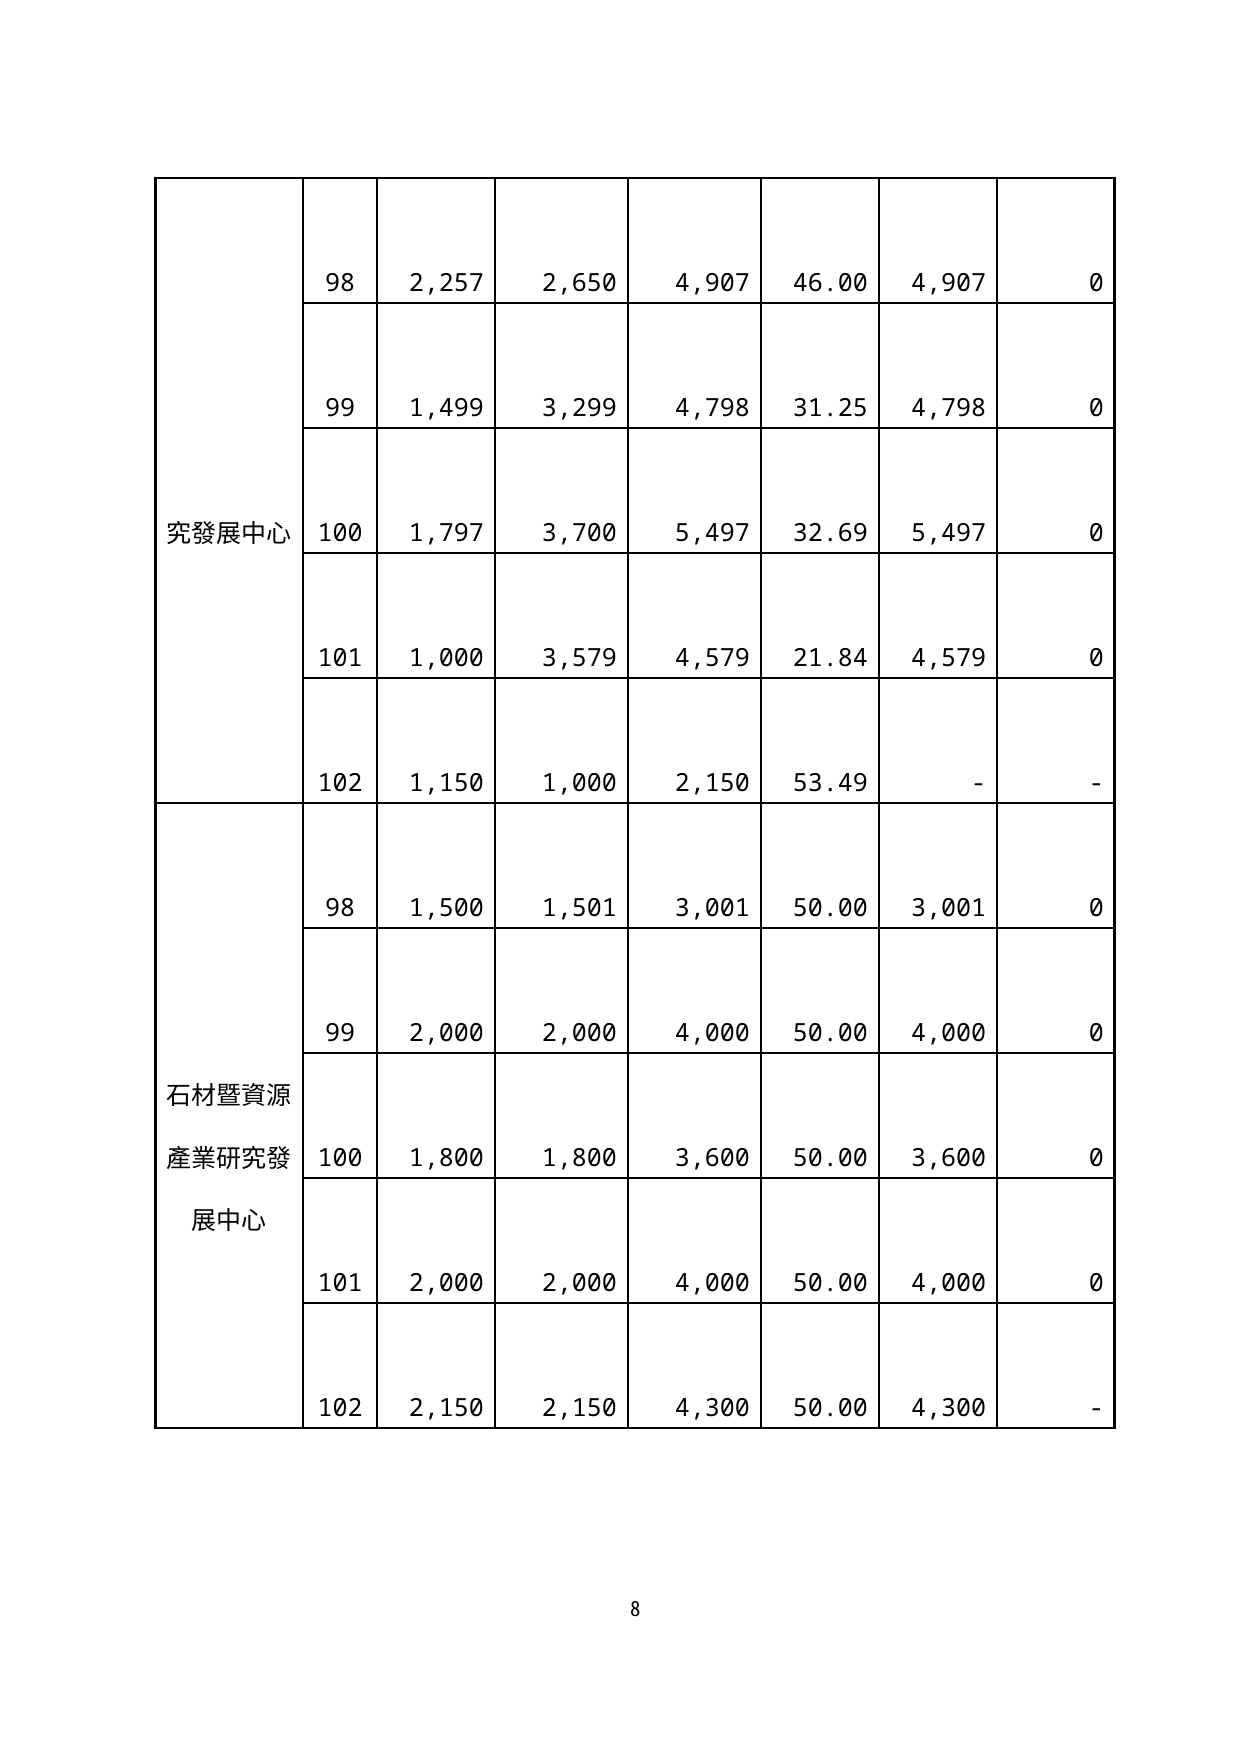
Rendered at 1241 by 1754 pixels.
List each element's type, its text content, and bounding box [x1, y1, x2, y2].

table_cell 100 [304, 429, 376, 552]
table_cell 1,500 [378, 804, 494, 927]
table_cell 3,600 [880, 1054, 996, 1177]
table_cell - [880, 679, 996, 802]
table_cell 1,499 [378, 304, 494, 427]
table_cell 50.00 [762, 929, 878, 1052]
table_cell 100 [304, 1054, 376, 1177]
table_cell 98 [304, 179, 376, 302]
table_cell 46.00 [762, 179, 878, 302]
table_cell 5,497 [629, 429, 760, 552]
table_cell 98 [304, 804, 376, 927]
table_cell 4,798 [880, 304, 996, 427]
table_cell 31.25 [762, 304, 878, 427]
table_cell 4,300 [629, 1304, 760, 1427]
table_cell 0 [998, 429, 1113, 552]
table_cell 50.00 [762, 1179, 878, 1302]
table_cell 4,000 [880, 1179, 996, 1302]
table_cell 1,800 [496, 1054, 627, 1177]
table_cell 3,299 [496, 304, 627, 427]
table_cell 究發展中心 [157, 179, 302, 802]
table_cell 4,000 [629, 1179, 760, 1302]
table_cell 0 [998, 929, 1113, 1052]
table_cell 0 [998, 804, 1113, 927]
table_cell 1,000 [378, 554, 494, 677]
table_cell 0 [998, 554, 1113, 677]
table_cell 4,579 [629, 554, 760, 677]
table_cell 0 [998, 1054, 1113, 1177]
table_cell 21.84 [762, 554, 878, 677]
table_cell 2,150 [378, 1304, 494, 1427]
table_cell 2,000 [496, 1179, 627, 1302]
table_cell 1,800 [378, 1054, 494, 1177]
table_cell 2,150 [629, 679, 760, 802]
table_cell 4,000 [880, 929, 996, 1052]
table_cell 99 [304, 304, 376, 427]
table_cell 3,700 [496, 429, 627, 552]
table_cell 4,907 [629, 179, 760, 302]
table_cell 53.49 [762, 679, 878, 802]
table_cell 1,000 [496, 679, 627, 802]
table_cell 101 [304, 1179, 376, 1302]
table_cell 1,797 [378, 429, 494, 552]
table_cell 101 [304, 554, 376, 677]
table_cell 102 [304, 679, 376, 802]
table_cell 32.69 [762, 429, 878, 552]
table_cell 0 [998, 304, 1113, 427]
table_cell 4,907 [880, 179, 996, 302]
table_cell 102 [304, 1304, 376, 1427]
table_cell 2,150 [496, 1304, 627, 1427]
table_cell 3,600 [629, 1054, 760, 1177]
table_cell 4,579 [880, 554, 996, 677]
table_cell 3,579 [496, 554, 627, 677]
table_cell 2,000 [378, 929, 494, 1052]
table_cell 2,000 [496, 929, 627, 1052]
table_cell 50.00 [762, 804, 878, 927]
table_cell 4,000 [629, 929, 760, 1052]
table_cell 2,257 [378, 179, 494, 302]
table_cell 4,798 [629, 304, 760, 427]
table_cell 50.00 [762, 1304, 878, 1427]
table_cell 2,650 [496, 179, 627, 302]
table_cell 0 [998, 1179, 1113, 1302]
table_cell - [998, 1304, 1113, 1427]
table_cell 99 [304, 929, 376, 1052]
table_cell 4,300 [880, 1304, 996, 1427]
table_cell 0 [998, 179, 1113, 302]
table_cell 50.00 [762, 1054, 878, 1177]
table_cell 5,497 [880, 429, 996, 552]
table_cell 3,001 [629, 804, 760, 927]
table_cell - [998, 679, 1113, 802]
table_cell 3,001 [880, 804, 996, 927]
table_cell 1,150 [378, 679, 494, 802]
table_cell 1,501 [496, 804, 627, 927]
table_cell 石材暨資源產業研究發展中心 [157, 804, 302, 1427]
table_cell 2,000 [378, 1179, 494, 1302]
